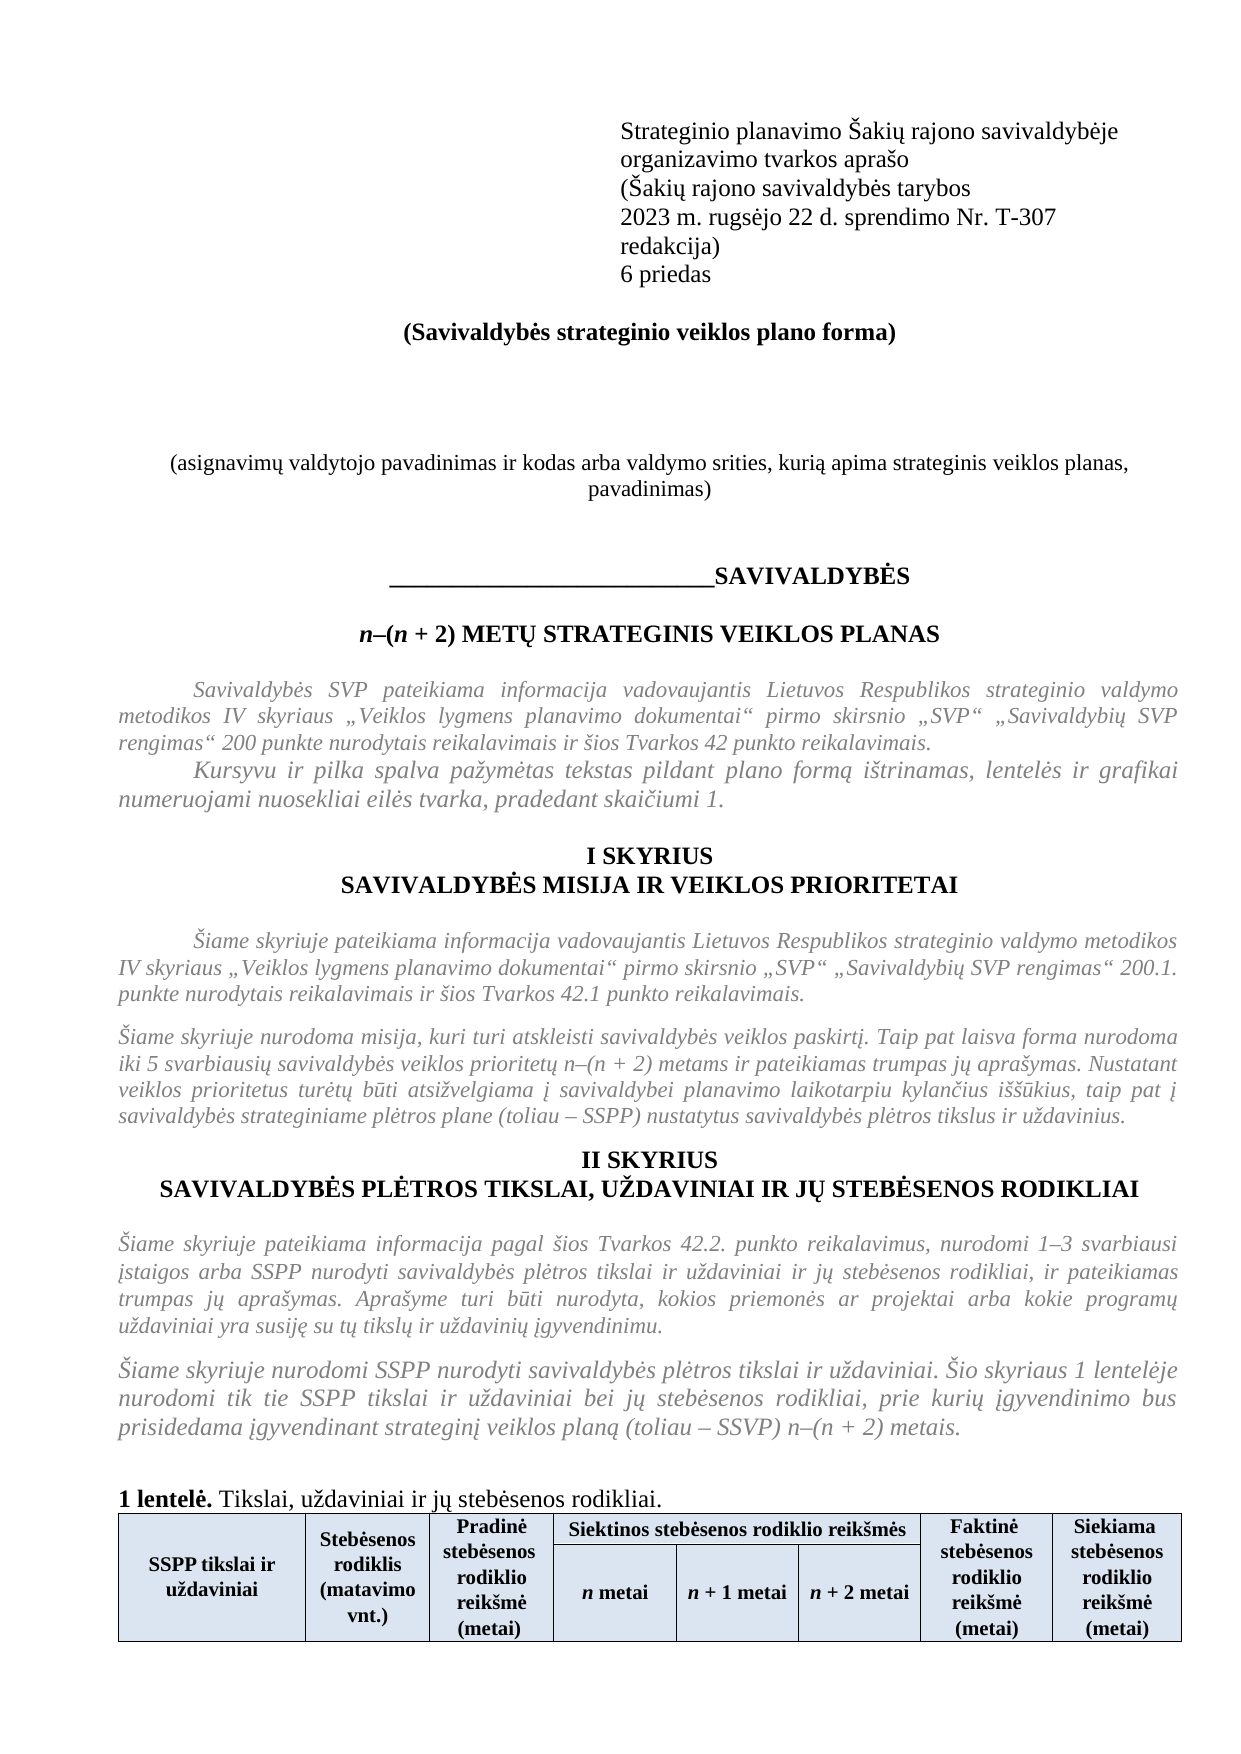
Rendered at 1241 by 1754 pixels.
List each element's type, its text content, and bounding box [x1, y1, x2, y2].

table_header Siekiama stebėsenos rodiklio reikšmė (metai) [1053, 1514, 1181, 1641]
table_cell n + 2 metai [799, 1545, 920, 1641]
text redakcija) [620, 231, 1181, 259]
text Šiame skyriuje nurodomi SSPP nurodyti savivaldybės plėtros tikslai ir uždaviniai. Šio skyriaus 1 lentelėje nurodomi tik tie SSPP tikslai ir uždaviniai bei jų stebėsenos rodikliai, prie kurių įgyvendinimo bus prisidedama įgyvendinant strateginį veiklos planą (toliau – SSVP) n–(n + 2) metais. [118, 1355, 1181, 1441]
text Savivaldybės SVP pateikiama informacija vadovaujantis Lietuvos Respublikos strateginio valdymo metodikos IV skyriaus „Veiklos lygmens planavimo dokumentai“ pirmo skirsnio „SVP“ „Savivaldybių SVP rengimas“ 200 punkte nurodytais reikalavimais ir šios Tvarkos 42 punkto reikalavimais. [118, 676, 1181, 755]
text SAVIVALDYBĖS MISIJA IR VEIKLOS PRIORITETAI [118, 870, 1181, 899]
text 6 priedas [620, 259, 1181, 288]
table_header Stebėsenos rodiklis (matavimo vnt.) [306, 1514, 429, 1641]
text Šiame skyriuje pateikiama informacija pagal šios Tvarkos 42.2. punkto reikalavimus, nurodomi 1–3 svarbiausi įstaigos arba SSPP nurodyti savivaldybės plėtros tikslai ir uždaviniai ir jų stebėsenos rodikliai, ir pateikiamas trumpas jų aprašymas. Aprašyme turi būti nurodyta, kokios priemonės ar projektai arba kokie programų uždaviniai yra susiję su tų tikslų ir uždavinių įgyvendinimu. [118, 1229, 1181, 1338]
text SAVIVALDYBĖS PLĖTROS TIKSLAI, UŽDAVINIAI IR JŲ STEBĖSENOS RODIKLIAI [118, 1174, 1181, 1203]
text (asignavimų valdytojo pavadinimas ir kodas arba valdymo srities, kurią apima strateginis veiklos planas, pavadinimas) [118, 449, 1181, 501]
text n–(n + 2) METŲ STRATEGINIS VEIKLOS PLANAS [118, 619, 1181, 647]
text Šiame skyriuje pateikiama informacija vadovaujantis Lietuvos Respublikos strateginio valdymo metodikos IV skyriaus „Veiklos lygmens planavimo dokumentai“ pirmo skirsnio „SVP“ „Savivaldybių SVP rengimas“ 200.1. punkte nurodytais reikalavimais ir šios Tvarkos 42.1 punkto reikalavimais. [118, 928, 1181, 1007]
table_header Siektinos stebėsenos rodiklio reikšmės [554, 1514, 920, 1543]
text 2023 m. rugsėjo 22 d. sprendimo Nr. T-307 [620, 202, 1181, 231]
text 1 lentelė. Tikslai, uždaviniai ir jų stebėsenos rodikliai. [118, 1484, 1181, 1513]
table_cell n metai [554, 1545, 676, 1641]
text Kursyvu ir pilka spalva pažymėtas tekstas pildant plano formą ištrinamas, lentelės ir grafikai numeruojami nuosekliai eilės tvarka, pradedant skaičiumi 1. [118, 755, 1181, 813]
text Šiame skyriuje nurodoma misija, kuri turi atskleisti savivaldybės veiklos paskirtį. Taip pat laisva forma nurodoma iki 5 svarbiausių savivaldybės veiklos prioritetų n–(n + 2) metams ir pateikiamas trumpas jų aprašymas. Nustatant veiklos prioritetus turėtų būti atsižvelgiama į savivaldybei planavimo laikotarpiu kylančius iššūkius, taip pat į savivaldybės strateginiame plėtros plane (toliau – SSPP) nustatytus savivaldybės plėtros tikslus ir uždavinius. [118, 1023, 1181, 1129]
text II SKYRIUS [118, 1145, 1181, 1174]
text Strateginio planavimo Šakių rajono savivaldybėje organizavimo tvarkos aprašo [620, 116, 1181, 173]
table_header Pradinė stebėsenos rodiklio reikšmė (metai) [430, 1514, 553, 1641]
table_header SSPP tikslai ir uždaviniai [119, 1514, 305, 1641]
table_cell n + 1 metai [677, 1545, 798, 1641]
text I SKYRIUS [118, 841, 1181, 870]
table_header Faktinė stebėsenos rodiklio reikšmė (metai) [921, 1514, 1052, 1641]
text __________________________SAVIVALDYBĖS [118, 561, 1181, 590]
text (Šakių rajono savivaldybės tarybos [620, 173, 1181, 202]
text (Savivaldybės strateginio veiklos plano forma) [118, 317, 1181, 346]
